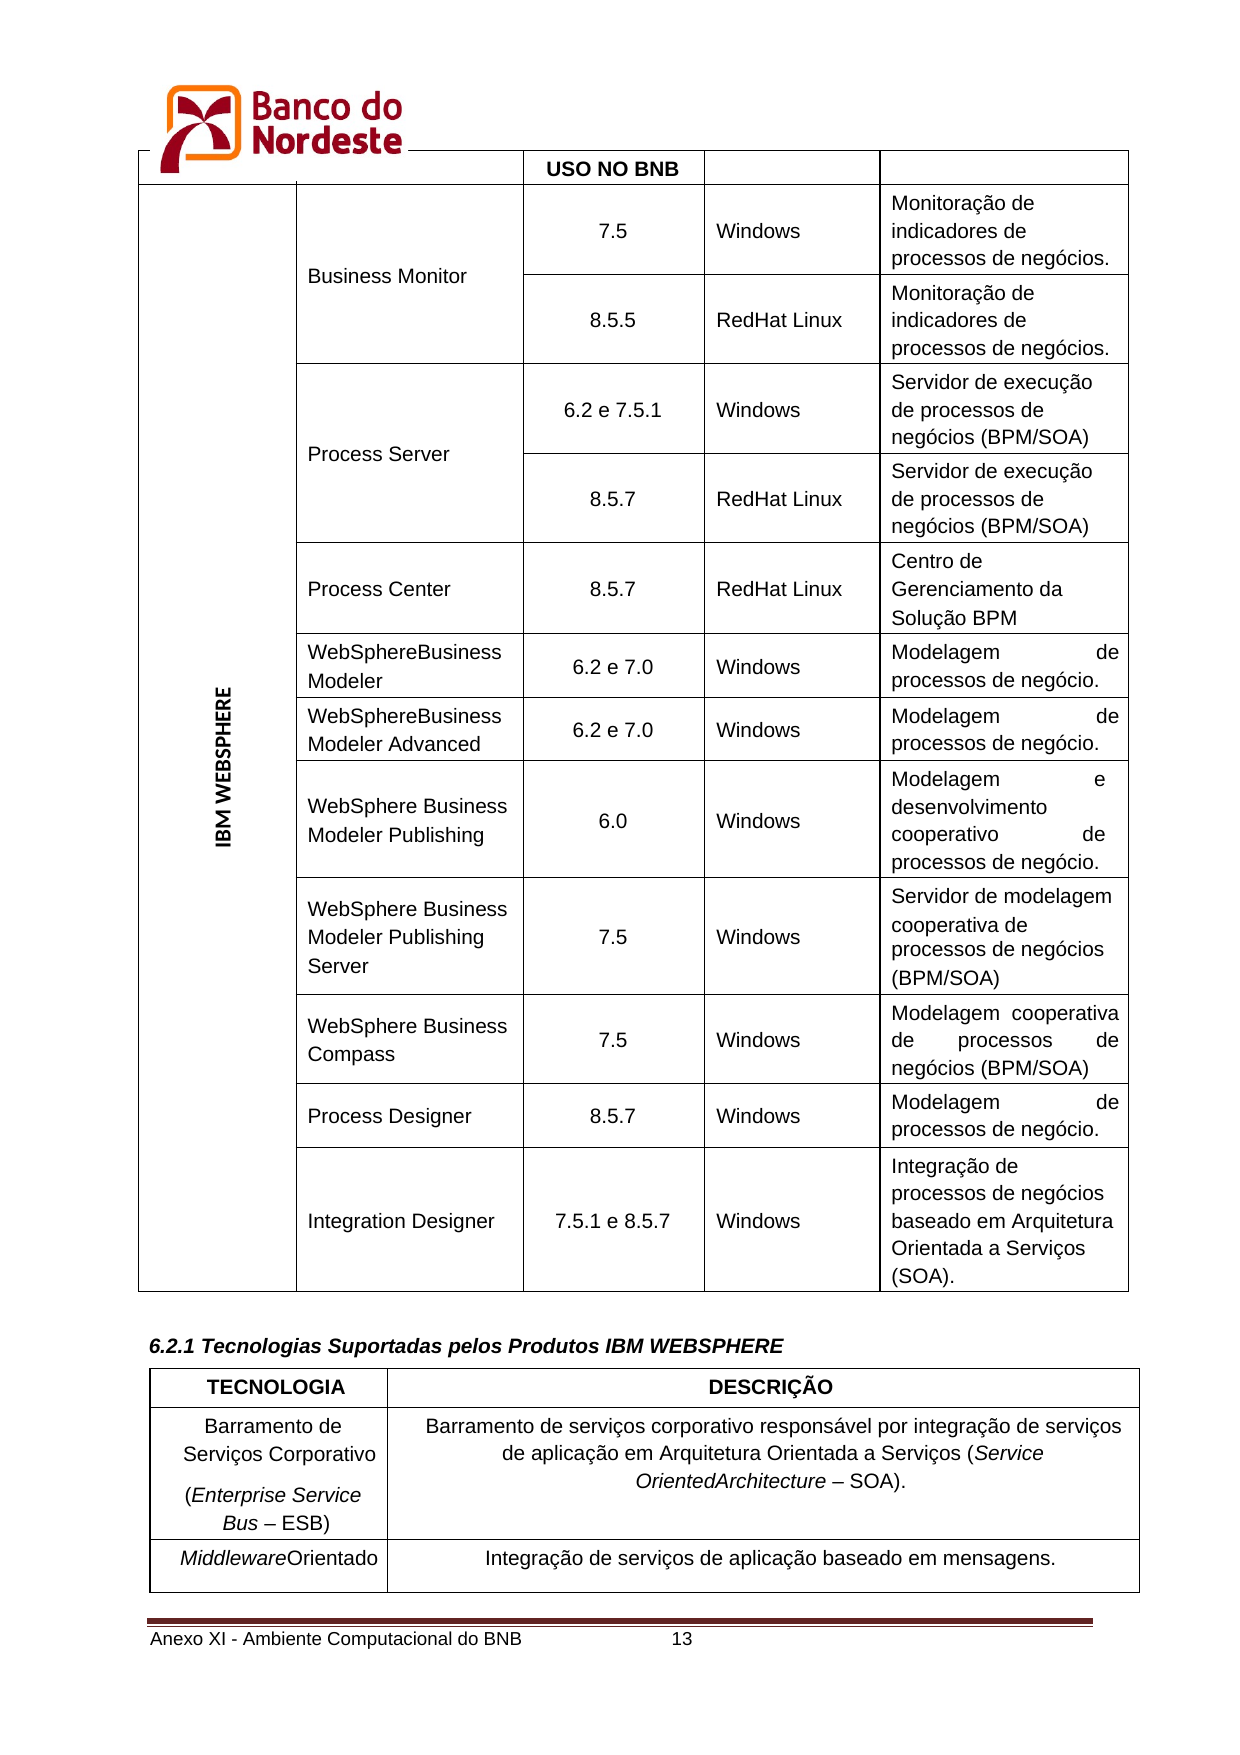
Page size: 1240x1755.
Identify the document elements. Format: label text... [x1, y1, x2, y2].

table_cell 8.5.7 [524, 543, 704, 633]
table_cell Windows [705, 1148, 879, 1291]
table_header [297, 151, 523, 184]
table_cell Monitoração de indicadores de processos de negócios. [881, 185, 1128, 274]
table_cell Modelagem e desenvolvimento cooperativo de processos de negócio. [881, 761, 1128, 877]
table_cell MiddlewareOrientado [151, 1540, 387, 1592]
table_cell Business Monitor [297, 185, 523, 363]
table_cell Process Designer [297, 1084, 523, 1147]
table_cell 7.5.1 e 8.5.7 [524, 1148, 704, 1291]
subtitle 6.2.1 Tecnologias Suportadas pelos Produtos IBM WEBSPHERE [148, 1333, 1126, 1357]
table_cell Modelagem de processos de negócio. [881, 634, 1128, 697]
table_cell [139, 185, 296, 1291]
table_cell Integration Designer [297, 1148, 523, 1291]
table_cell Modelagem cooperativa de processos de negócios (BPM/SOA) [881, 995, 1128, 1083]
table_cell 6.2 e 7.0 [524, 698, 704, 760]
table_cell Servidor de execução de processos de negócios (BPM/SOA) [881, 364, 1128, 452]
table_cell 8.5.7 [524, 1084, 704, 1147]
table_header [881, 151, 1128, 184]
table_header USO NO BNB [524, 151, 704, 184]
table_cell Process Server [297, 364, 523, 542]
table_header DESCRIÇÃO [388, 1369, 1139, 1407]
table_header [139, 151, 296, 184]
table_cell RedHat Linux [705, 454, 879, 542]
table_cell Process Center [297, 543, 523, 633]
table_cell Windows [705, 761, 879, 877]
table_cell Modelagem de processos de negócio. [881, 698, 1128, 760]
table_cell 7.5 [524, 185, 704, 274]
table_cell WebSphere Business Modeler Publishing [297, 761, 523, 877]
table_cell Monitoração de indicadores de processos de negócios. [881, 275, 1128, 363]
table_cell WebSphere Business Compass [297, 995, 523, 1083]
table_cell Barramento de serviços corporativo responsável por integração de serviços de aplicação em Arquitetura Orientada a Serviços (Service OrientedArchitecture – SOA). [388, 1408, 1139, 1539]
table_cell WebSphereBusiness Modeler Advanced [297, 698, 523, 760]
table_cell Windows [705, 364, 879, 452]
table_cell Windows [705, 1084, 879, 1147]
table_header TECNOLOGIA [151, 1369, 387, 1407]
table_header [705, 151, 879, 184]
table_cell Modelagem de processos de negócio. [881, 1084, 1128, 1147]
table_cell 7.5 [524, 878, 704, 993]
table_cell 7.5 [524, 995, 704, 1083]
table_cell Barramento de Serviços Corporativo (Enterprise Service Bus – ESB) [151, 1408, 387, 1539]
table_cell Servidor de modelagem cooperativa de processos de negócios (BPM/SOA) [881, 878, 1128, 993]
table_cell 8.5.5 [524, 275, 704, 363]
table_cell Integração de processos de negócios baseado em Arquitetura Orientada a Serviços (SOA). [881, 1148, 1128, 1291]
table_cell 6.2 e 7.0 [524, 634, 704, 697]
table_cell 8.5.7 [524, 454, 704, 542]
table_cell Windows [705, 698, 879, 760]
table_cell Windows [705, 878, 879, 993]
table_cell 6.2 e 7.5.1 [524, 364, 704, 452]
table_cell Windows [705, 185, 879, 274]
table_cell WebSphereBusiness Modeler [297, 634, 523, 697]
table_cell RedHat Linux [705, 543, 879, 633]
table_cell Integração de serviços de aplicação baseado em mensagens. [388, 1540, 1139, 1592]
table_cell Servidor de execução de processos de negócios (BPM/SOA) [881, 454, 1128, 542]
table_cell 6.0 [524, 761, 704, 877]
table_cell RedHat Linux [705, 275, 879, 363]
table_cell WebSphere Business Modeler Publishing Server [297, 878, 523, 993]
table_cell Windows [705, 634, 879, 697]
table_cell Windows [705, 995, 879, 1083]
table_cell Centro de Gerenciamento da Solução BPM [881, 543, 1128, 633]
